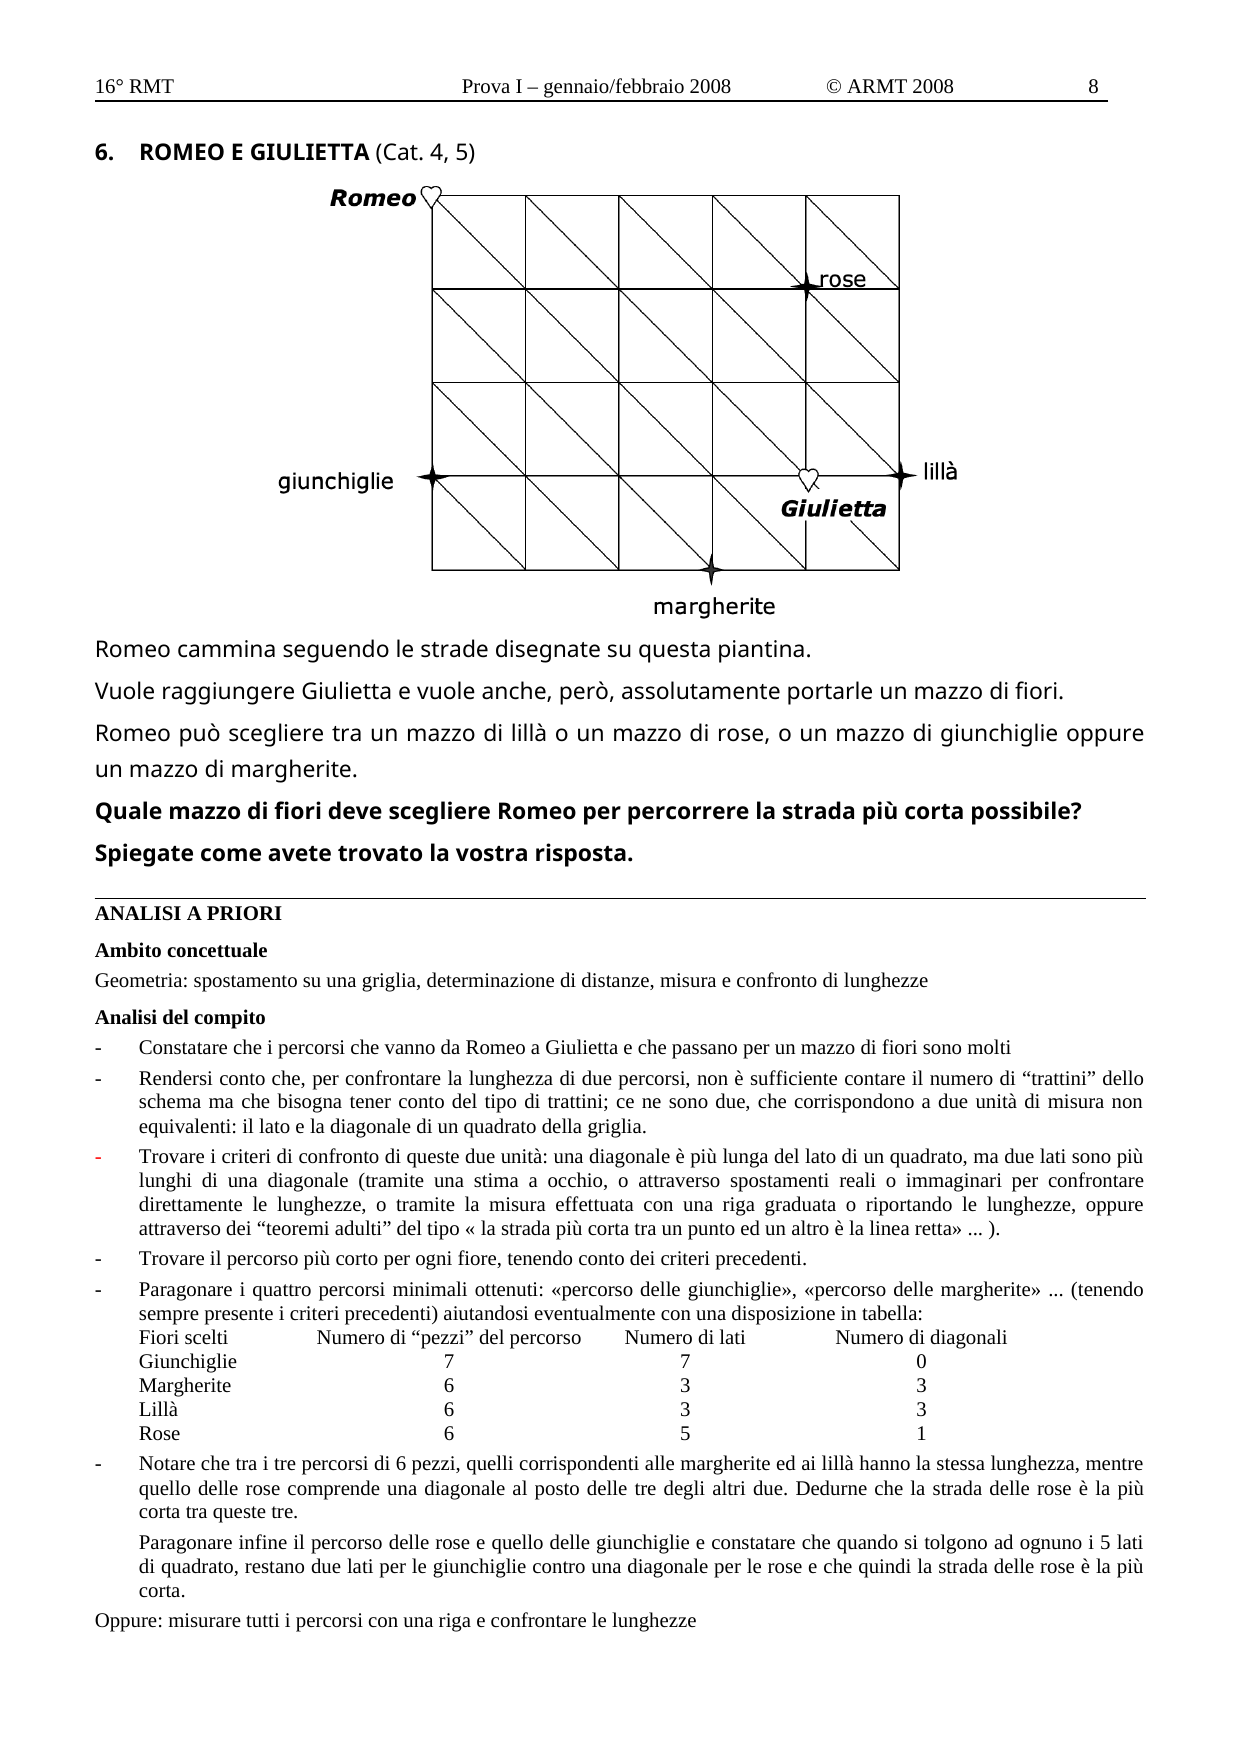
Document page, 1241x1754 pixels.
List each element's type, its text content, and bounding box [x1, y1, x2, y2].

text Giunchiglie 7 7 0 [94, 1349, 1146, 1373]
text Ambito concettuale [94, 938, 1146, 962]
text Oppure: misurare tutti i percorsi con una riga e confrontare le lunghezze [94, 1608, 1146, 1632]
text Rose 6 5 1 [94, 1421, 1146, 1445]
text - Rendersi conto che, per confrontare la lunghezza di due percorsi, non è sufficiente contare il numero di “trattini” dello schema ma che bisogna tener conto del tipo di trattini; ce ne sono due, che corrispondono a due unità di misura non equivalenti: il lato e la diagonale di un quadrato della griglia. [94, 1065, 1146, 1138]
text - Notare che tra i tre percorsi di 6 pezzi, quelli corrispondenti alle margherite ed ai lillà hanno la stessa lunghezza, mentre quello delle rose comprende una diagonale al posto delle tre degli altri due. Dedurne che la strada delle rose è la più corta tra queste tre. [94, 1451, 1146, 1523]
text 6. ROMEO E GIULIETTA (Cat. 4, 5) [94, 136, 1146, 167]
text - Paragonare i quattro percorsi minimali ottenuti: «percorso delle giunchiglie», «percorso delle margherite» ... (tenendo sempre presente i criteri precedenti) aiutandosi eventualmente con una disposizione in tabella: [94, 1277, 1146, 1325]
text Romeo può scegliere tra un mazzo di lillà o un mazzo di rose, o un mazzo di giunchiglie oppure un mazzo di margherite. [94, 717, 1146, 784]
text Romeo cammina seguendo le strade disegnate su questa piantina. [94, 633, 1146, 664]
text Analisi del compito [94, 1005, 1146, 1029]
text - Trovare i criteri di confronto di queste due unità: una diagonale è più lunga del lato di un quadrato, ma due lati sono più lunghi di una diagonale (tramite una stima a occhio, o attraverso spostamenti reali o immaginari per confrontare direttamente le lunghezze, o tramite la misura effettuata con una riga graduata o riportando le lunghezze, oppure attraverso dei “teoremi adulti” del tipo « la strada più corta tra un punto ed un altro è la linea retta» ... ). [94, 1144, 1146, 1240]
text - Trovare il percorso più corto per ogni fiore, tenendo conto dei criteri precedenti. [94, 1246, 1146, 1270]
text Margherite 6 3 3 [94, 1373, 1146, 1397]
text Vuole raggiungere Giulietta e vuole anche, però, assolutamente portarle un mazzo di fiori. [94, 675, 1146, 706]
text AnalISI a priori [94, 899, 1146, 925]
text Geometria: spostamento su una griglia, determinazione di distanze, misura e confronto di lunghezze [94, 968, 1146, 992]
text Spiegate come avete trovato la vostra risposta. [94, 837, 1146, 868]
text Quale mazzo di fiori deve scegliere Romeo per percorrere la strada più corta possibile? [94, 795, 1146, 826]
text - Constatare che i percorsi che vanno da Romeo a Giulietta e che passano per un mazzo di fiori sono molti [94, 1035, 1146, 1059]
text Lillà 6 3 3 [94, 1397, 1146, 1421]
picture [276, 178, 964, 622]
text Fiori scelti Numero di “pezzi” del percorso Numero di lati Numero di diagonali [94, 1325, 1146, 1349]
text Paragonare infine il percorso delle rose e quello delle giunchiglie e constatare che quando si tolgono ad ognuno i 5 lati di quadrato, restano due lati per le giunchiglie contro una diagonale per le rose e che quindi la strada delle rose è la più corta. [94, 1530, 1146, 1602]
